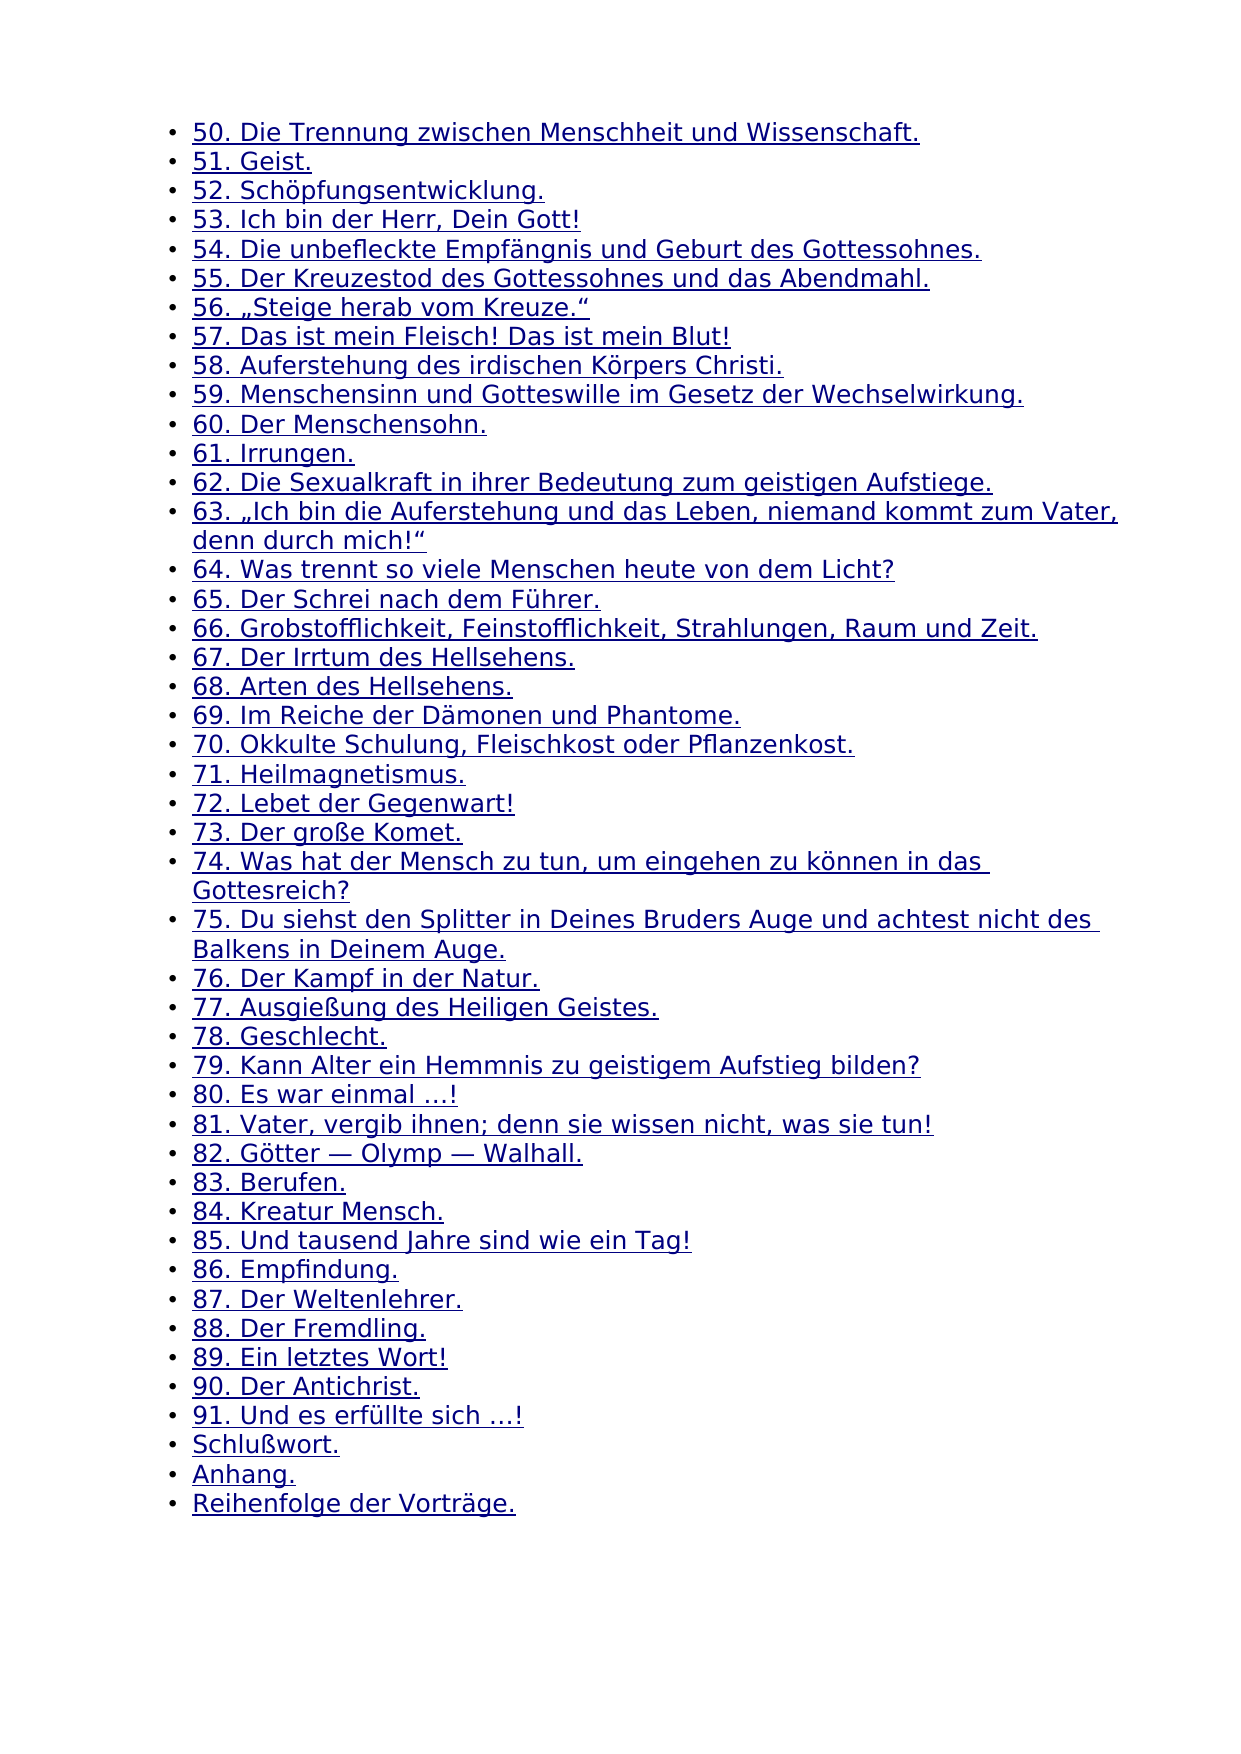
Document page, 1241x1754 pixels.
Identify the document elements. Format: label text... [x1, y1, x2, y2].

list Anhang. [177, 1460, 1122, 1489]
list 51. Geist. [177, 147, 1122, 176]
list 83. Berufen. [177, 1168, 1122, 1197]
list 62. Die Sexualkraft in ihrer Bedeutung zum geistigen Aufstiege. [177, 468, 1122, 497]
list 76. Der Kampf in der Natur. [177, 964, 1122, 993]
list 86. Empfindung. [177, 1256, 1122, 1285]
list Reihenfolge der Vorträge. [177, 1489, 1122, 1518]
list 54. Die unbefleckte Empfängnis und Geburt des Gottessohnes. [177, 235, 1122, 264]
list 50. Die Trennung zwischen Menschheit und Wissenschaft. [177, 118, 1122, 147]
list 55. Der Kreuzestod des Gottessohnes und das Abendmahl. [177, 264, 1122, 293]
list 77. Ausgießung des Heiligen Geistes. [177, 993, 1122, 1022]
list 73. Der große Komet. [177, 818, 1122, 847]
list 53. Ich bin der Herr, Dein Gott! [177, 206, 1122, 235]
list 79. Kann Alter ein Hemmnis zu geistigem Aufstieg bilden? [177, 1051, 1122, 1081]
list 74. Was hat der Mensch zu tun, um eingehen zu können in das Gottesreich? [177, 847, 1122, 906]
list 57. Das ist mein Fleisch! Das ist mein Blut! [177, 322, 1122, 351]
list 68. Arten des Hellsehens. [177, 672, 1122, 701]
list 59. Menschensinn und Gotteswille im Gesetz der Wechselwirkung. [177, 381, 1122, 410]
list 80. Es war einmal …! [177, 1081, 1122, 1110]
list 91. Und es erfüllte sich …! [177, 1401, 1122, 1431]
list 75. Du siehst den Splitter in Deines Bruders Auge und achtest nicht des Balkens in Deinem Auge. [177, 906, 1122, 964]
list 84. Kreatur Mensch. [177, 1197, 1122, 1226]
list 88. Der Fremdling. [177, 1314, 1122, 1343]
list 56. „Steige herab vom Kreuze.“ [177, 293, 1122, 322]
list 85. Und tausend Jahre sind wie ein Tag! [177, 1226, 1122, 1256]
list 71. Heilmagnetismus. [177, 760, 1122, 789]
list 60. Der Menschensohn. [177, 410, 1122, 439]
list 70. Okkulte Schulung, Fleischkost oder Pflanzenkost. [177, 731, 1122, 760]
list 58. Auferstehung des irdischen Körpers Christi. [177, 351, 1122, 381]
list 78. Geschlecht. [177, 1022, 1122, 1051]
list Schlußwort. [177, 1431, 1122, 1460]
list 64. Was trennt so viele Menschen heute von dem Licht? [177, 556, 1122, 585]
list 90. Der Antichrist. [177, 1372, 1122, 1401]
list 63. „Ich bin die Auferstehung und das Leben, niemand kommt zum Vater, denn durch mich!“ [177, 497, 1122, 556]
list 65. Der Schrei nach dem Führer. [177, 585, 1122, 614]
list 69. Im Reiche der Dämonen und Phantome. [177, 701, 1122, 731]
list 89. Ein letztes Wort! [177, 1343, 1122, 1372]
list 67. Der Irrtum des Hellsehens. [177, 643, 1122, 672]
list 52. Schöpfungsentwicklung. [177, 176, 1122, 206]
list 87. Der Weltenlehrer. [177, 1285, 1122, 1314]
list 61. Irrungen. [177, 439, 1122, 468]
list 81. Vater, vergib ihnen; denn sie wissen nicht, was sie tun! [177, 1110, 1122, 1139]
list 82. Götter — Olymp — Walhall. [177, 1139, 1122, 1168]
list 72. Lebet der Gegenwart! [177, 789, 1122, 818]
list 66. Grobstofflichkeit, Feinstofflichkeit, Strahlungen, Raum und Zeit. [177, 614, 1122, 643]
